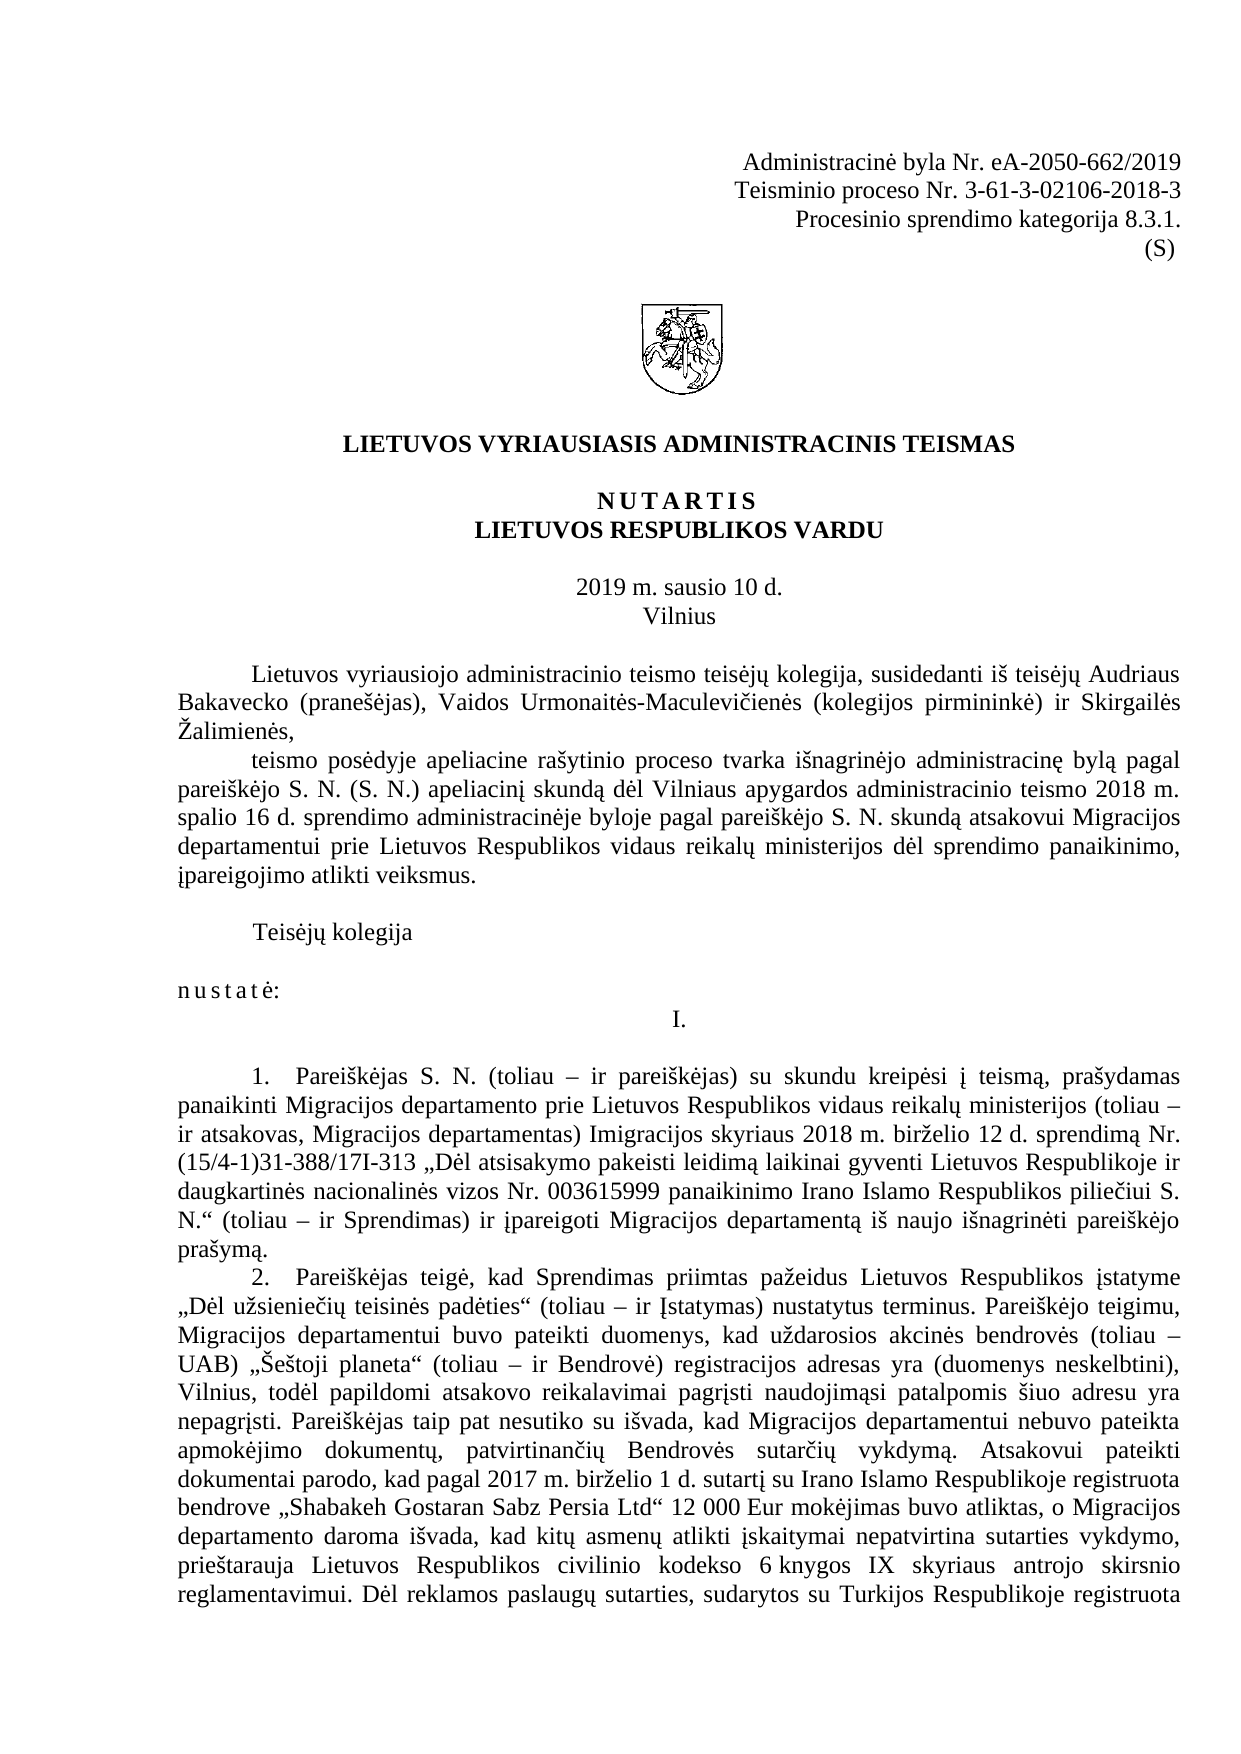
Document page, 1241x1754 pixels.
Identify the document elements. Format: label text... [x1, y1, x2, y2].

text teismo posėdyje apeliacine rašytinio proceso tvarka išnagrinėjo administracinę bylą pagal pareiškėjo S. N. (S. N.) apeliacinį skundą dėl Vilniaus apygardos administracinio teismo 2018 m. spalio 16 d. sprendimo administracinėje byloje pagal pareiškėjo S. N. skundą atsakovui Migracijos departamentui prie Lietuvos Respublikos vidaus reikalų ministerijos dėl sprendimo panaikinimo, įpareigojimo atlikti veiksmus. [177, 745, 1181, 889]
text Teisėjų kolegija [177, 917, 1181, 946]
text 2019 m. sausio 10 d. [177, 572, 1181, 601]
text Teisminio proceso Nr. 3-61-3-02106-2018-3 [177, 176, 1181, 204]
text 2. Pareiškėjas teigė, kad Sprendimas priimtas pažeidus Lietuvos Respublikos įstatyme „Dėl užsieniečių teisinės padėties“ (toliau – ir Įstatymas) nustatytus terminus. Pareiškėjo teigimu, Migracijos departamentui buvo pateikti duomenys, kad uždarosios akcinės bendrovės (toliau – UAB) „Šeštoji planeta“ (toliau – ir Bendrovė) registracijos adresas yra (duomenys neskelbtini), Vilnius, todėl papildomi atsakovo reikalavimai pagrįsti naudojimąsi patalpomis šiuo adresu yra nepagrįsti. Pareiškėjas taip pat nesutiko su išvada, kad Migracijos departamentui nebuvo pateikta apmokėjimo dokumentų, patvirtinančių Bendrovės sutarčių vykdymą. Atsakovui pateikti dokumentai parodo, kad pagal 2017 m. birželio 1 d. sutartį su Irano Islamo Respublikoje registruota bendrove „Shabakeh Gostaran Sabz Persia Ltd“ 12 000 Eur mokėjimas buvo atliktas, o Migracijos departamento daroma išvada, kad kitų asmenų atlikti įskaitymai nepatvirtina sutarties vykdymo, prieštarauja Lietuvos Respublikos civilinio kodekso 6 knygos IX skyriaus antrojo skirsnio reglamentavimui. Dėl reklamos paslaugų sutarties, sudarytos su Turkijos Respublikoje registruota [177, 1262, 1181, 1607]
text LIETUVOS RESPUBLIKOS VARDU [177, 515, 1181, 544]
text 1. Pareiškėjas S. N. (toliau – ir pareiškėjas) su skundu kreipėsi į teismą, prašydamas panaikinti Migracijos departamento prie Lietuvos Respublikos vidaus reikalų ministerijos (toliau – ir atsakovas, Migracijos departamentas) Imigracijos skyriaus 2018 m. birželio 12 d. sprendimą Nr. (15/4-1)31-388/17I-313 „Dėl atsisakymo pakeisti leidimą laikinai gyventi Lietuvos Respublikoje ir daugkartinės nacionalinės vizos Nr. 003615999 panaikinimo Irano Islamo Respublikos piliečiui S. N.“ (toliau – ir Sprendimas) ir įpareigoti Migracijos departamentą iš naujo išnagrinėti pareiškėjo prašymą. [177, 1061, 1181, 1262]
text Lietuvos vyriausiojo administracinio teismo teisėjų kolegija, susidedanti iš teisėjų Audriaus Bakavecko (pranešėjas), Vaidos Urmonaitės-Maculevičienės (kolegijos pirmininkė) ir Skirgailės Žalimienės, [177, 659, 1181, 745]
text Procesinio sprendimo kategorija 8.3.1. [177, 204, 1181, 233]
text (S) [177, 233, 1181, 262]
text Administracinė byla Nr. eA-2050-662/2019 [177, 147, 1181, 176]
text Vilnius [177, 601, 1181, 630]
text I. [177, 1004, 1181, 1032]
text LIETUVOS VYRIAUSIASIS ADMINISTRACINIS TEISMAS [177, 429, 1181, 457]
text nustatė: [177, 975, 1181, 1004]
text NUTARTIS [177, 486, 1181, 515]
